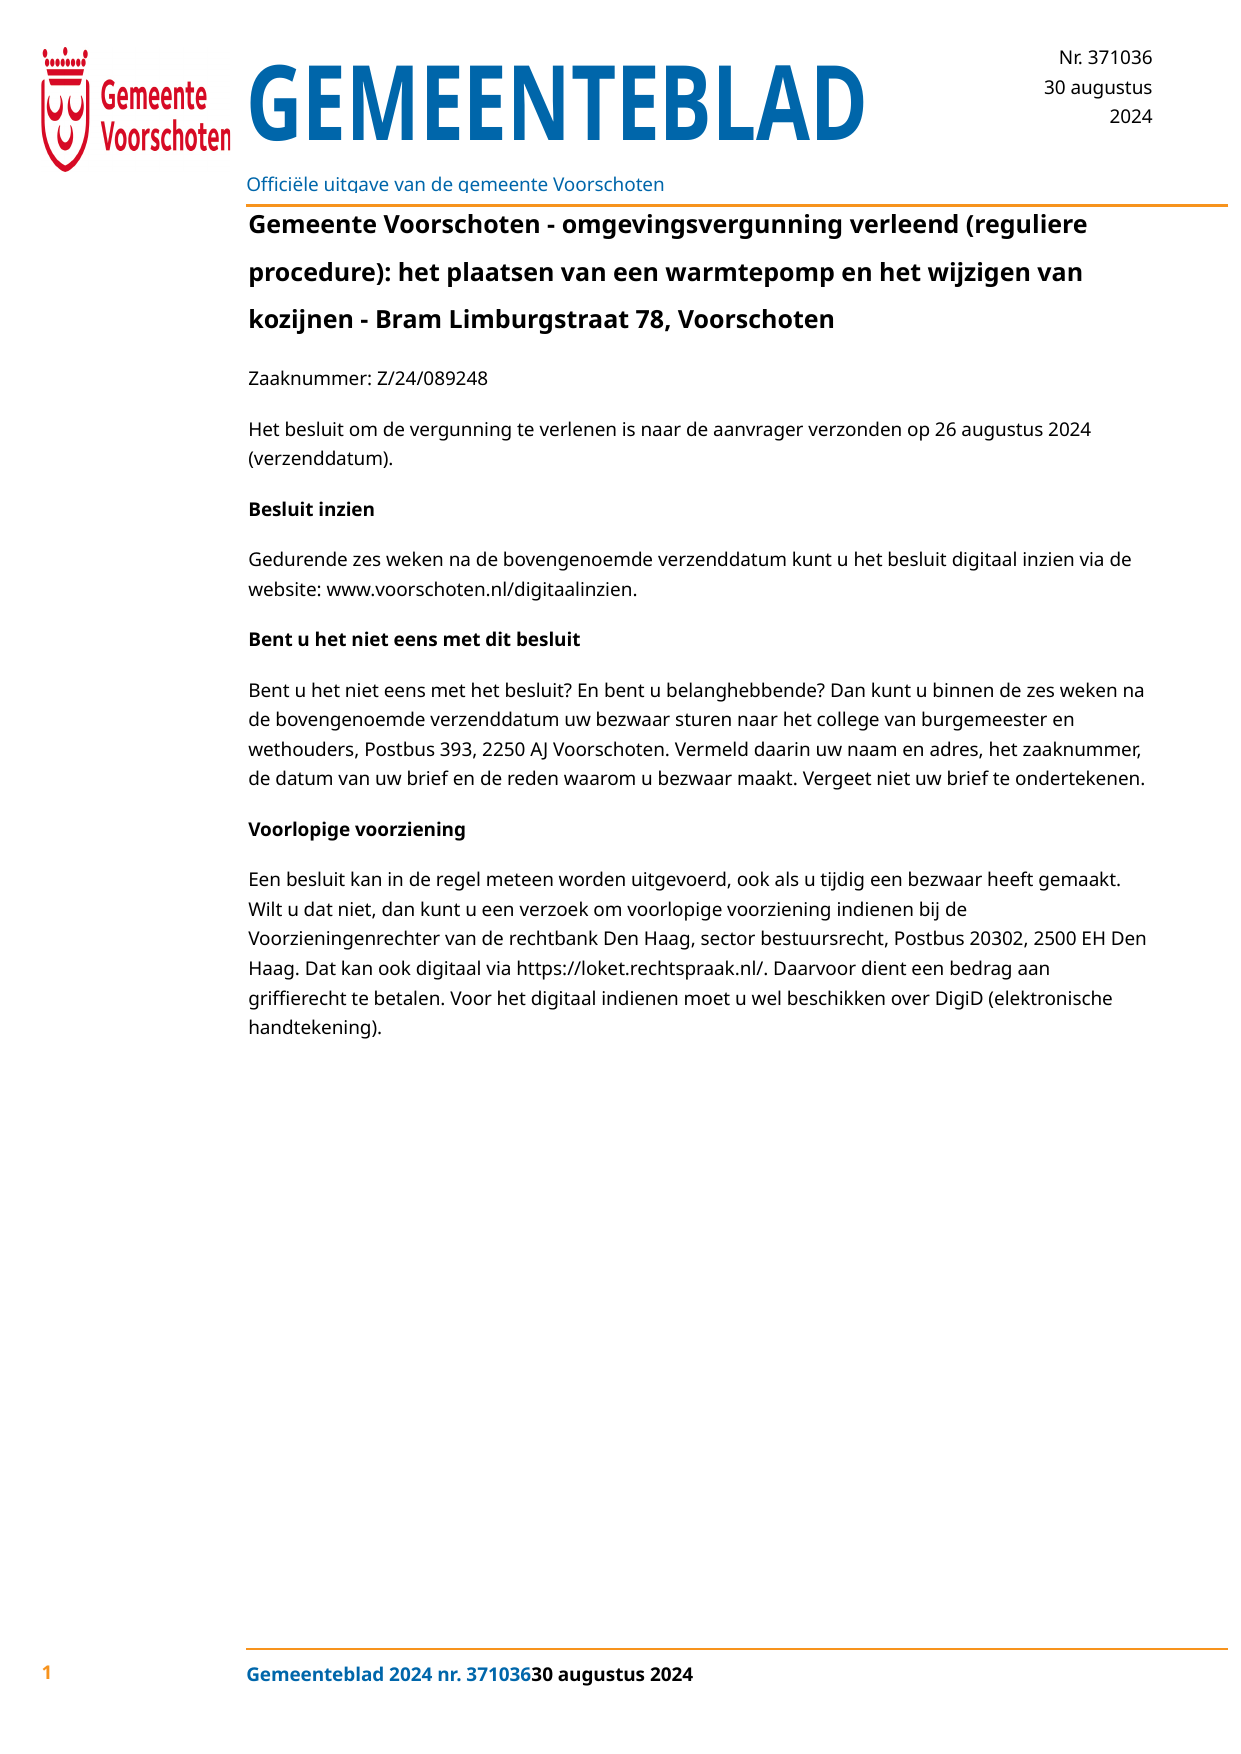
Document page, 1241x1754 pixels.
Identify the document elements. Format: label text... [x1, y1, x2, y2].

text Zaaknummer: Z/24/089248 [248, 366, 1152, 391]
text Het besluit om de vergunning te verlenen is naar de aanvrager verzonden op 26 augustus 2024 (verzenddatum). [248, 416, 1152, 471]
text Gemeente Voorschoten - omgevingsvergunning verleend (reguliere procedure): het plaatsen van een warmtepomp en het wijzigen van kozijnen - Bram Limburgstraat 78, Voorschoten [248, 207, 1152, 336]
text Bent u het niet eens met dit besluit [248, 626, 1152, 652]
picture [41, 47, 231, 172]
text Besluit inzien [248, 496, 1152, 522]
text Bent u het niet eens met het besluit? En bent u belanghebbende? Dan kunt u binnen de zes weken na de bovengenoemde verzenddatum uw bezwaar sturen naar het college van burgemeester en wethouders, Postbus 393, 2250 AJ Voorschoten. Vermeld daarin uw naam en adres, het zaaknummer, de datum van uw brief en de reden waarom u bezwaar maakt. Vergeet niet uw brief te ondertekenen. [248, 677, 1152, 791]
text Voorlopige voorziening [248, 816, 1152, 842]
text Gedurende zes weken na de bovengenoemde verzenddatum kunt u het besluit digitaal inzien via de website: www.voorschoten.nl/digitaalinzien. [248, 546, 1152, 602]
text Een besluit kan in de regel meteen worden uitgevoerd, ook als u tijdig een bezwaar heeft gemaakt. Wilt u dat niet, dan kunt u een verzoek om voorlopige voorziening indienen bij de Voorzieningenrechter van de rechtbank Den Haag, sector bestuursrecht, Postbus 20302, 2500 EH Den Haag. Dat kan ook digitaal via https://loket.rechtspraak.nl/. Daarvoor dient een bedrag aan griffierecht te betalen. Voor het digitaal indienen moet u wel beschikken over DigiD (elektronische handtekening). [248, 866, 1152, 1040]
